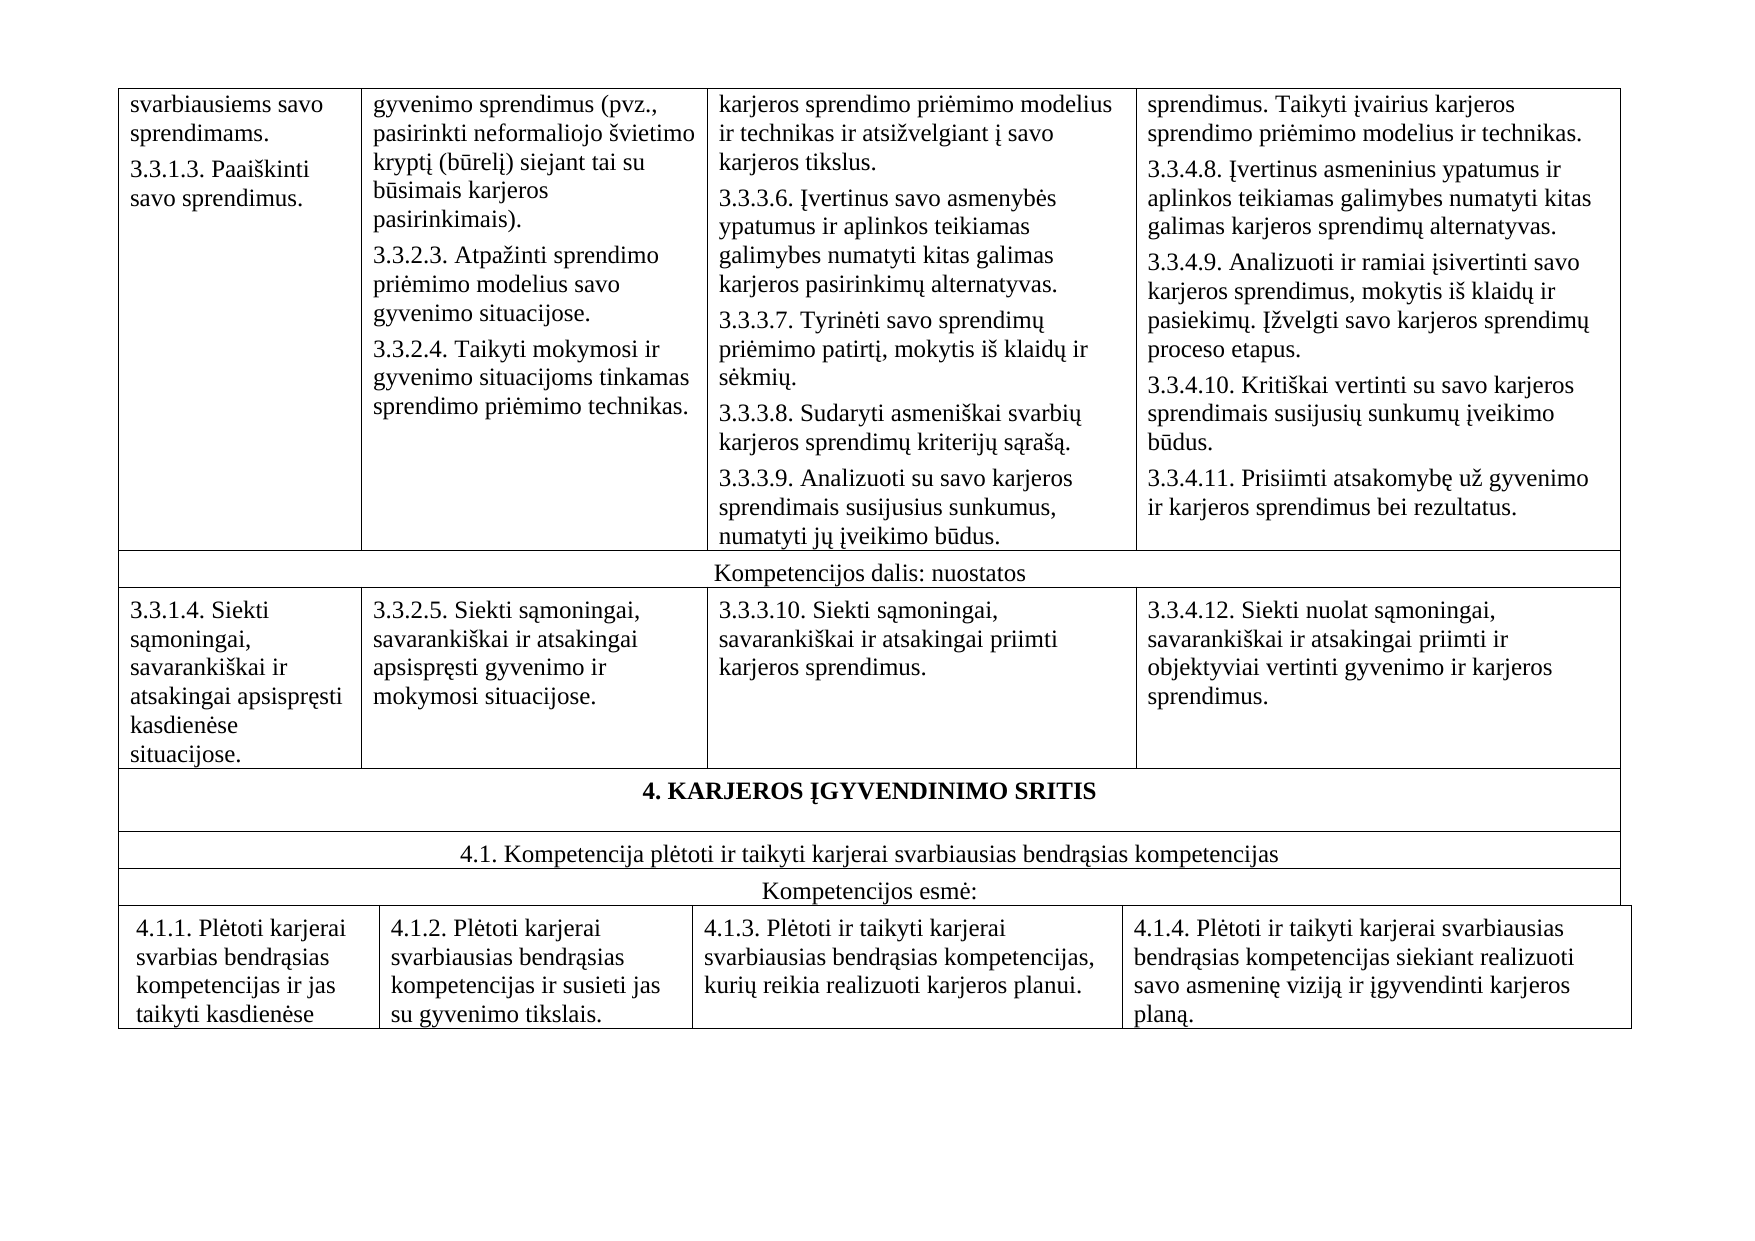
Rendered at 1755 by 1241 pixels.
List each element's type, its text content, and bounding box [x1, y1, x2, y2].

table_cell [1631, 88, 1637, 549]
table_cell [1625, 868, 1631, 905]
table_cell [1621, 88, 1625, 549]
table_cell 4.1.2. Plėtoti karjerai svarbiausias bendrąsias kompetencijas ir susieti jas su gyvenimo tikslais. [380, 906, 692, 1028]
table_cell [1631, 550, 1637, 587]
table_cell [1621, 587, 1625, 767]
table_cell 4. KARJEROS ĮGYVENDINIMO SRITIS [119, 769, 1620, 831]
table_cell 3.3.4.12. Siekti nuolat sąmoningai, savarankiškai ir atsakingai priimti ir objektyviai vertinti gyvenimo ir karjeros sprendimus. [1137, 588, 1620, 767]
table_cell [1625, 88, 1631, 549]
table_cell 4.1.3. Plėtoti ir taikyti karjerai svarbiausias bendrąsias kompetencijas, kurių reikia realizuoti karjeros planui. [693, 906, 1122, 1028]
table_cell svarbiausiems savo sprendimams. 3.3.1.3. Paaiškinti savo sprendimus. [119, 89, 361, 549]
table_cell Kompetencijos esmė: [119, 869, 1620, 905]
table_cell [1631, 831, 1637, 868]
table_cell 4.1. Kompetencija plėtoti ir taikyti karjerai svarbiausias bendrąsias kompetencijas [119, 832, 1620, 868]
table_cell [1625, 768, 1631, 831]
table_cell [1631, 868, 1637, 905]
table_cell 3.3.2.5. Siekti sąmoningai, savarankiškai ir atsakingai apsispręsti gyvenimo ir mokymosi situacijose. [362, 588, 707, 767]
table_cell [1621, 550, 1625, 587]
table_cell [1621, 768, 1625, 831]
table_cell [1625, 831, 1631, 868]
table_cell sprendimus. Taikyti įvairius karjeros sprendimo priėmimo modelius ir technikas. 3.3.4.8. Įvertinus asmeninius ypatumus ir aplinkos teikiamas galimybes numatyti kitas galimas karjeros sprendimų alternatyvas. 3.3.4.9. Analizuoti ir ramiai įsivertinti savo karjeros sprendimus, mokytis iš klaidų ir pasiekimų. Įžvelgti savo karjeros sprendimų proceso etapus. 3.3.4.10. Kritiškai vertinti su savo karjeros sprendimais susijusių sunkumų įveikimo būdus. 3.3.4.11. Prisiimti atsakomybę už gyvenimo ir karjeros sprendimus bei rezultatus. [1137, 89, 1620, 549]
table_cell 4.1.4. Plėtoti ir taikyti karjerai svarbiausias bendrąsias kompetencijas siekiant realizuoti savo asmeninę viziją ir įgyvendinti karjeros planą. [1123, 906, 1631, 1028]
table_cell [1631, 587, 1637, 767]
table_cell [1625, 550, 1631, 587]
table_cell [1632, 905, 1637, 1028]
table_cell 4.1.1. Plėtoti karjerai svarbias bendrąsias kompetencijas ir jas taikyti kasdienėse [119, 906, 379, 1028]
table_cell [1621, 831, 1625, 868]
table_cell Kompetencijos dalis: nuostatos [119, 551, 1620, 587]
table_cell gyvenimo sprendimus (pvz., pasirinkti neformaliojo švietimo kryptį (būrelį) siejant tai su būsimais karjeros pasirinkimais). 3.3.2.3. Atpažinti sprendimo priėmimo modelius savo gyvenimo situacijose. 3.3.2.4. Taikyti mokymosi ir gyvenimo situacijoms tinkamas sprendimo priėmimo technikas. [362, 89, 707, 549]
table_cell [1625, 587, 1631, 767]
table_cell [1631, 768, 1637, 831]
table_cell 3.3.3.10. Siekti sąmoningai, savarankiškai ir atsakingai priimti karjeros sprendimus. [708, 588, 1136, 767]
table_cell [1621, 868, 1625, 905]
table_cell karjeros sprendimo priėmimo modelius ir technikas ir atsižvelgiant į savo karjeros tikslus. 3.3.3.6. Įvertinus savo asmenybės ypatumus ir aplinkos teikiamas galimybes numatyti kitas galimas karjeros pasirinkimų alternatyvas. 3.3.3.7. Tyrinėti savo sprendimų priėmimo patirtį, mokytis iš klaidų ir sėkmių. 3.3.3.8. Sudaryti asmeniškai svarbių karjeros sprendimų kriterijų sąrašą. 3.3.3.9. Analizuoti su savo karjeros sprendimais susijusius sunkumus, numatyti jų įveikimo būdus. [708, 89, 1136, 549]
table_cell 3.3.1.4. Siekti sąmoningai, savarankiškai ir atsakingai apsispręsti kasdienėse situacijose. [119, 588, 361, 767]
